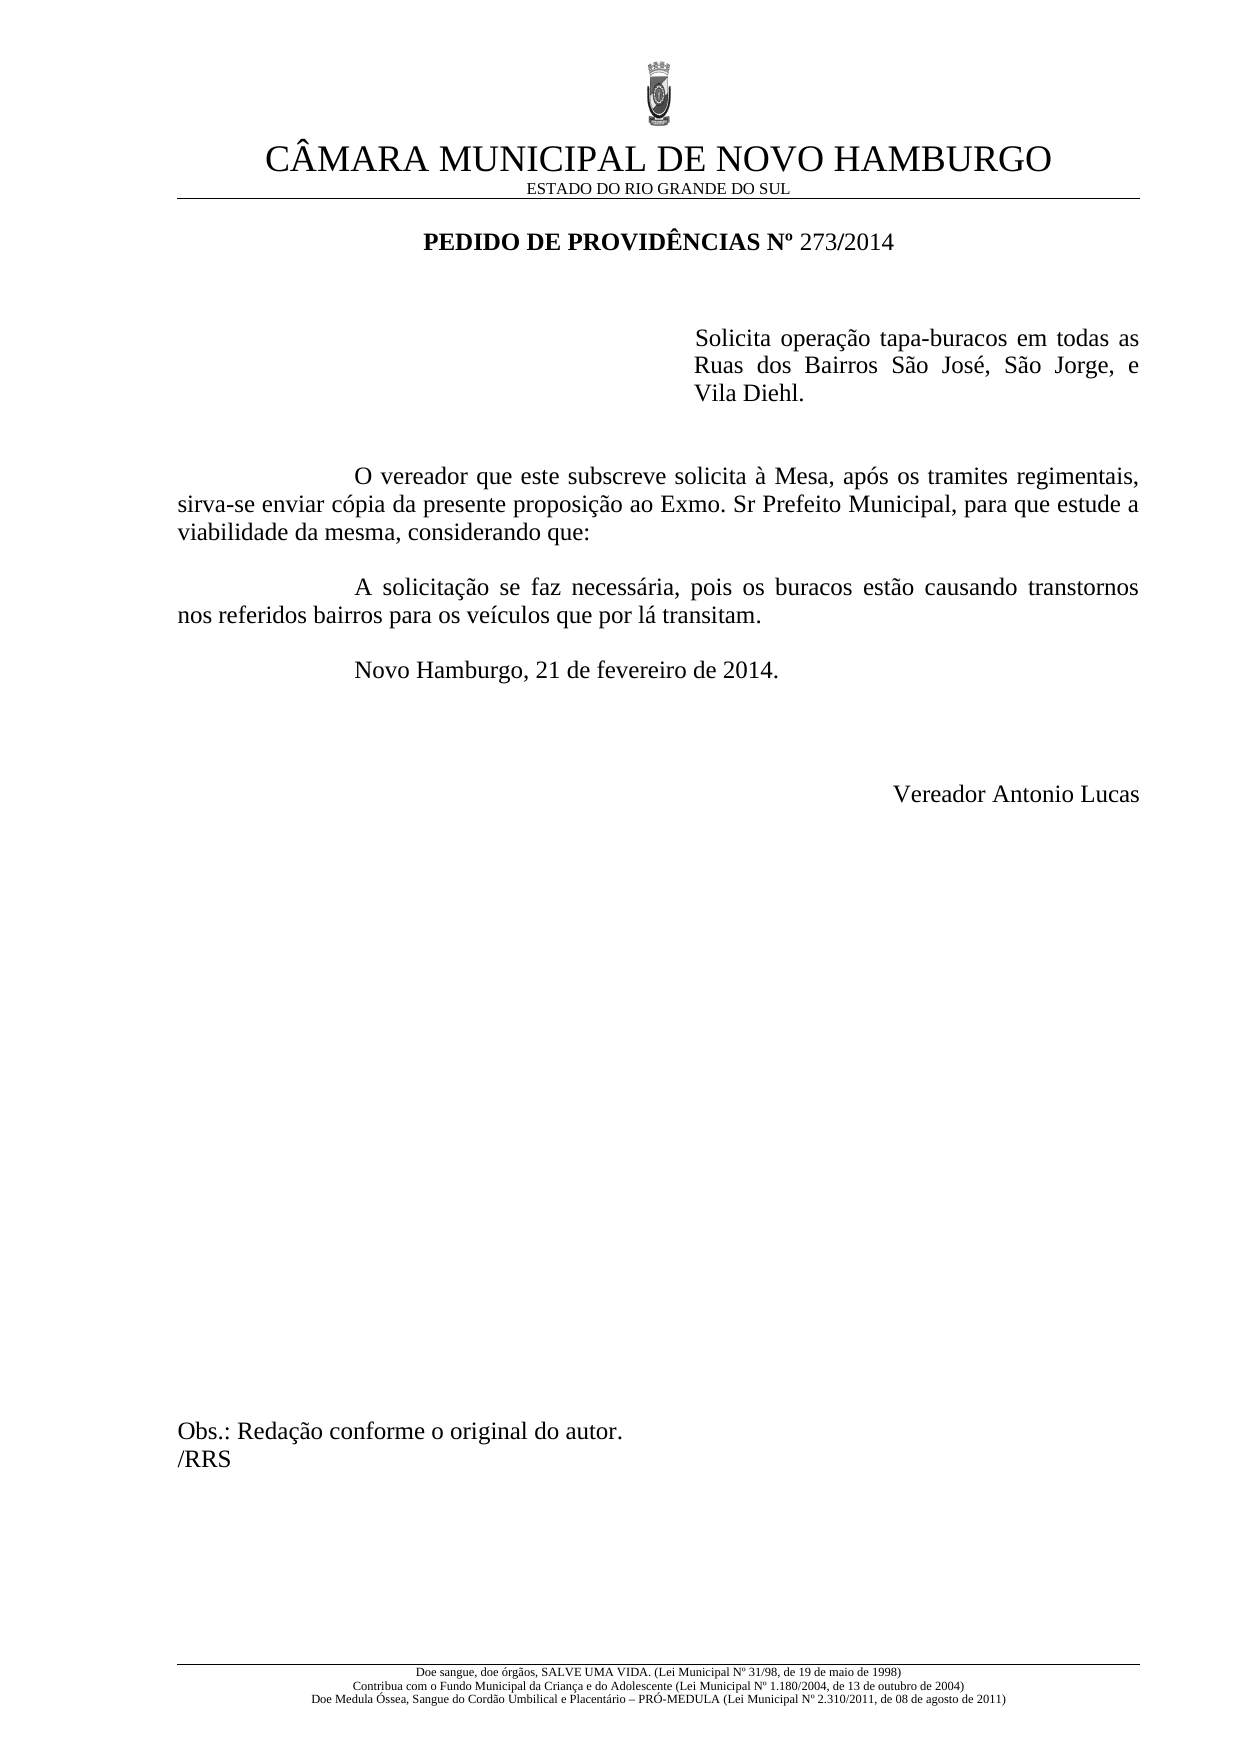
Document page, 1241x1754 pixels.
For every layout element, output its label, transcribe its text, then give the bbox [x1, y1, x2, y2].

text Obs.: Redação conforme o original do autor. [177, 1417, 1140, 1445]
text A solicitação se faz necessária, pois os buracos estão causando transtornos nos referidos bairros para os veículos que por lá transitam. [177, 573, 1140, 629]
text /RRS [177, 1445, 1140, 1472]
text Solicita operação tapa-buracos em todas as Ruas dos Bairros São José, São Jorge, e Vila Diehl. [693, 324, 1140, 407]
text Novo Hamburgo, 21 de fevereiro de 2014. [177, 656, 1140, 684]
text O vereador que este subscreve solicita à Mesa, após os tramites regimentais, sirva-se enviar cópia da presente proposição ao Exmo. Sr Prefeito Municipal, para que estude a viabilidade da mesma, considerando que: [177, 462, 1140, 546]
text PEDIDO DE PROVIDÊNCIAS Nº 273/2014 [177, 228, 1140, 256]
text Vereador Antonio Lucas [177, 780, 1140, 807]
